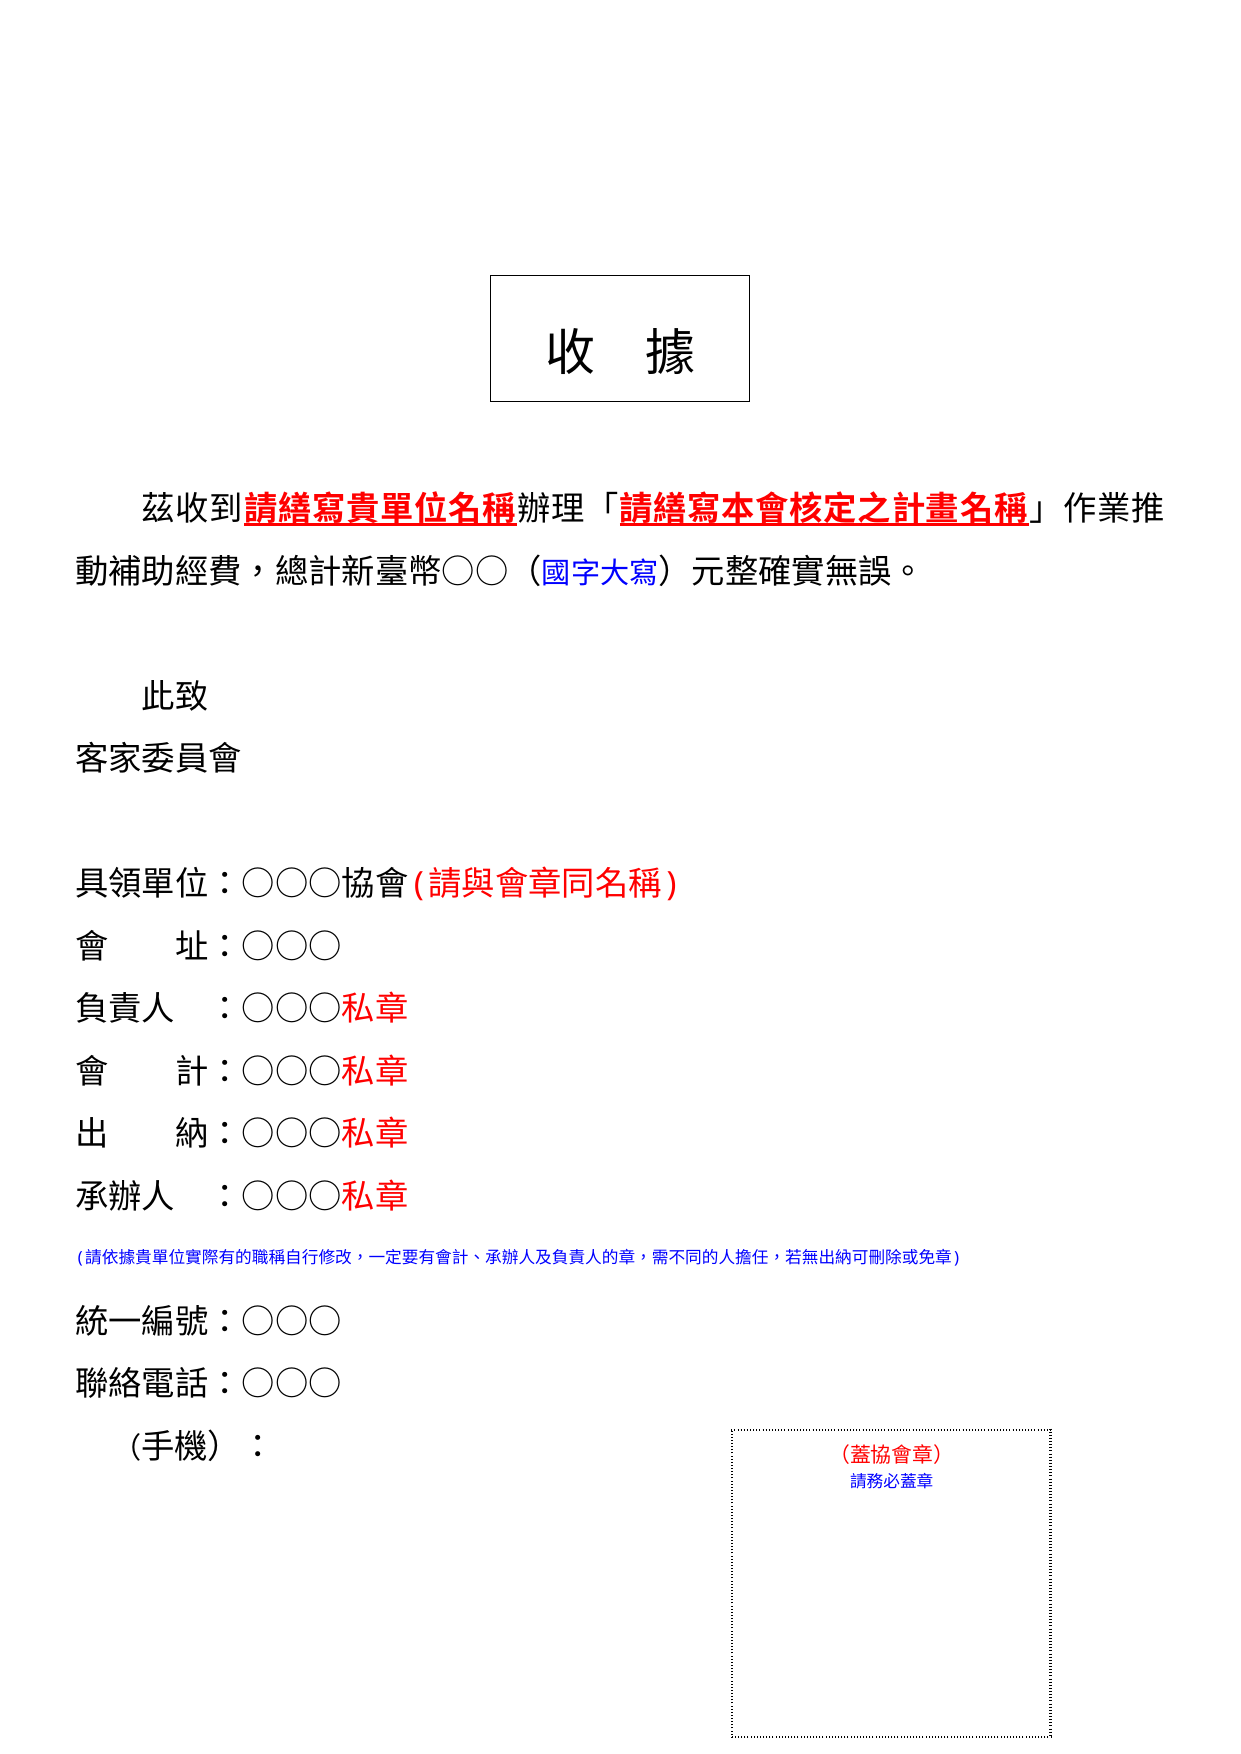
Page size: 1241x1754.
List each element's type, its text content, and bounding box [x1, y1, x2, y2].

table_header 收 據 [491, 276, 749, 401]
text （蓋協會章） [748, 1438, 1034, 1468]
text 茲收到請繕寫貴單位名稱辦理「請繕寫本會核定之計畫名稱」作業推動補助經費，總計新臺幣○○（國字大寫）元整確實無誤。 [75, 464, 1165, 589]
text 客家委員會 [75, 714, 1165, 777]
text 出 納：○○○私章 [75, 1089, 1165, 1152]
text 會 址：○○○ [75, 902, 1165, 964]
text 聯絡電話：○○○ [75, 1339, 1165, 1402]
text 會 計：○○○私章 [75, 1027, 1165, 1089]
text 此致 [75, 652, 1165, 714]
text 具領單位：○○○協會(請與會章同名稱) [75, 839, 1165, 902]
text 承辦人 ：○○○私章 [75, 1152, 1165, 1214]
text 負責人 ：○○○私章 [75, 964, 1165, 1027]
text 統一編號：○○○ [75, 1277, 1165, 1339]
text (請依據貴單位實際有的職稱自行修改，一定要有會計、承辦人及負責人的章，需不同的人擔任，若無出納可刪除或免章) [75, 1214, 1165, 1277]
text 請務必蓋章 [748, 1468, 1034, 1492]
text （手機）： [59, 1402, 1165, 1738]
